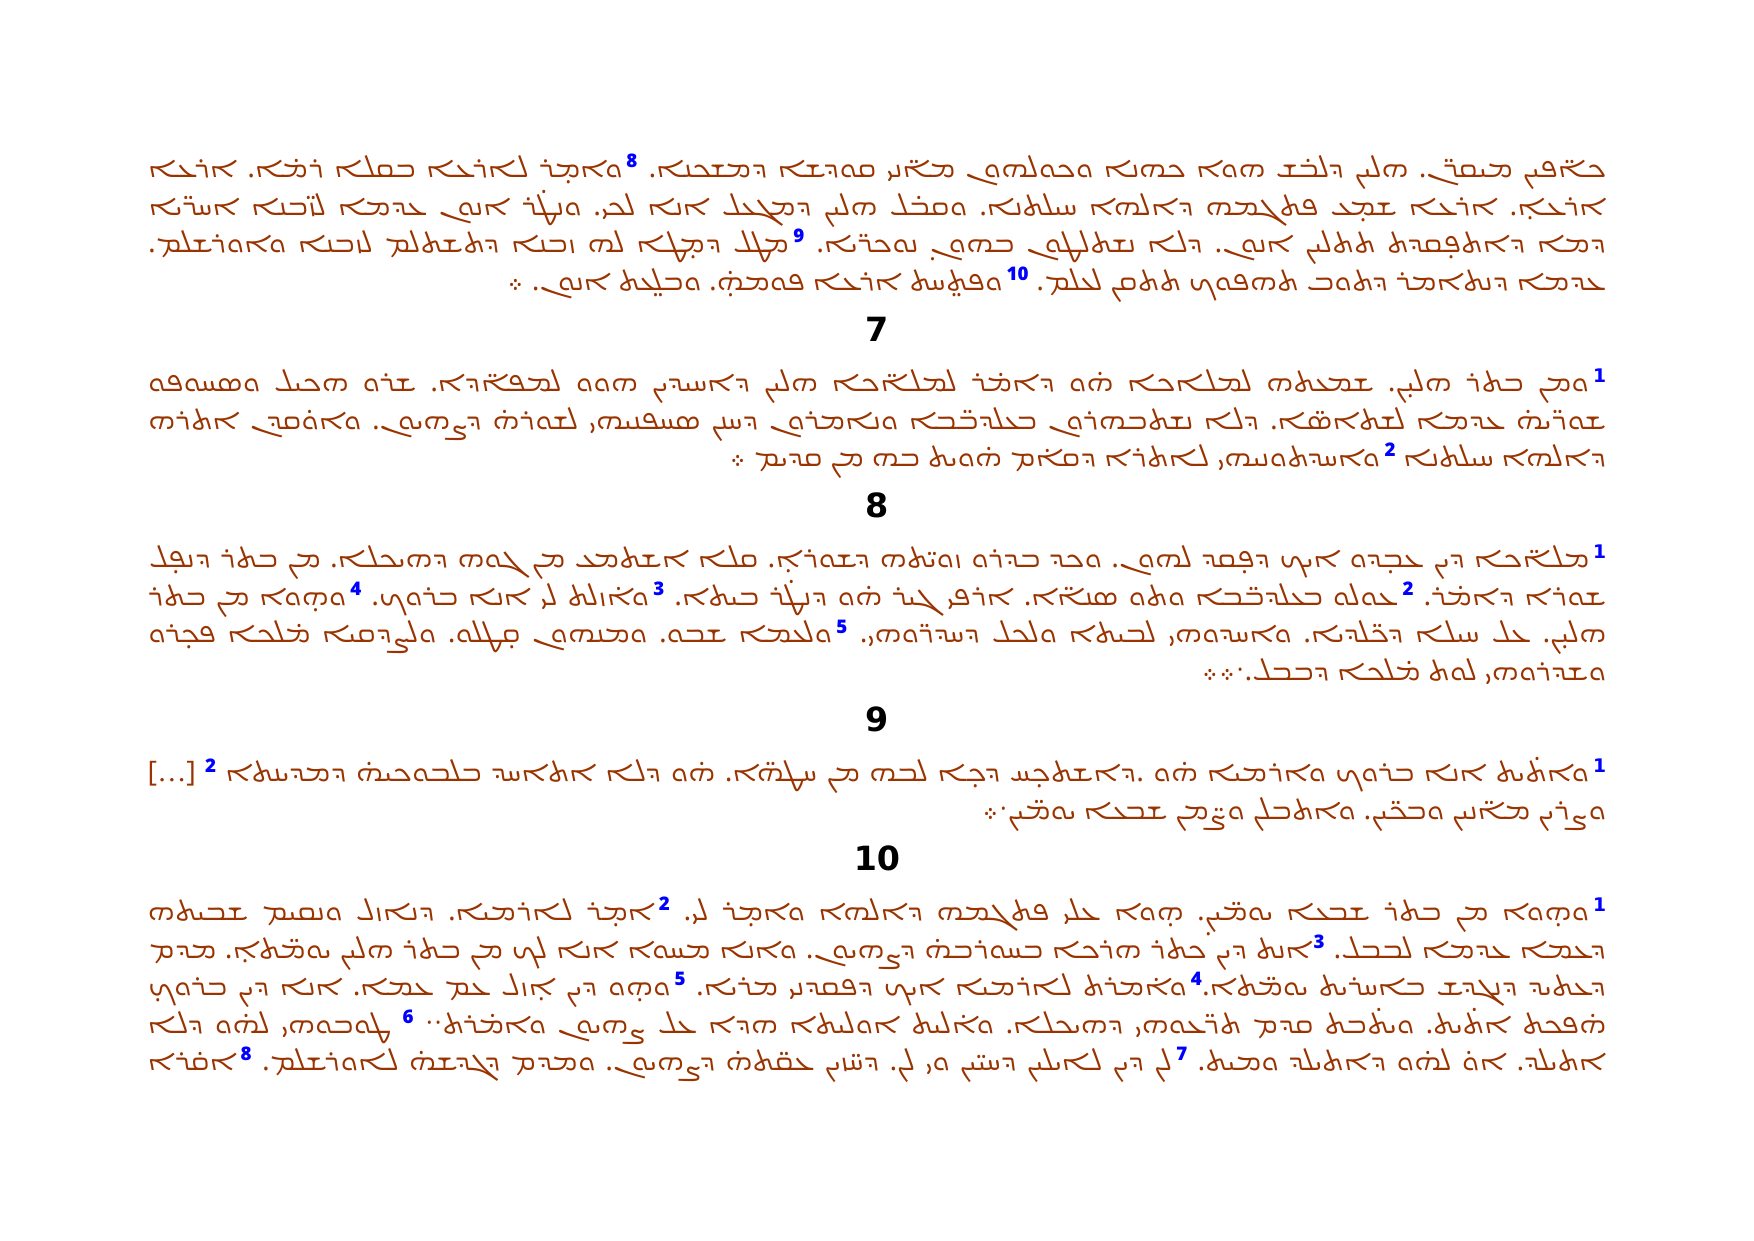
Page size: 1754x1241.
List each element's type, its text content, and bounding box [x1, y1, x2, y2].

text 10 [148, 839, 1606, 878]
text 1 ܘܗ̣ܘܐ ܡܢ ܒܬܪ ܫܒܥܐ ܝܘܡ̈ܝܢ̣. ܗ̣ܘܐ ܥܠܝ ܦܬܓܡܗ ܕܐܠܗܐ ܘܐܡ̣ܪ ܠܝ. 2 ܐܡ̣ܪ ܠܐܪܡܝܐ. ܕܢܐܙܠ ܘܢܩܝܡ ܫܒܝܬܗ ܕܥܡܐ ܥܕܡܐ ܠܒܒܠ. 3ܐܢܬ ܕܝܢ ܟܬܪ ܗܪܟܐ ܒܚܘܪܒܗ̇ ܕܨܗܝܘܢ. ܘܐܢܐ ܡܚܘܐ ܐܢܐ ܠܟ ܡܢ ܒܬܪ ܗܠܝܢ ܝܘܡ̈ܬܐ̣. ܡܕܡ ܕܥܬܝܕ ܕܢܓܕܫ ܒܐܚܪܝܬ ܝܘܡ̈ܬܐ.4 ܘܐ̇ܡܪܬ ܠܐܪܡܝܐ ܐܝܟ ܕܦܩܕܢܝ ܡܪܝܐ. 5 ܘܗ̣ܘ ܕܝܢ ܐ̣ܙܠ ܥܡ ܥܡܐ. ܐܢܐ ܕܝܢ ܒܪܘܟ̣ ܗ̇ܦܟܬ ܐܬ̇ܝܬ. ܘܝܬ̇ܒܬ ܩܕܡ ܬܖ̈ܥܘܗܝ ܕܗܝܟܠܐ. ܘܐ̇ܠܝܬ ܐܘܠܝܬܐ ܗܕܐ ܥܠ ܨܗܝܘܢ ܘܐܡ̇ܪܬ܁܁ 6 ܛܘܒܘܗܝ ܠܗ̇ܘ ܕܠܐ ܐܬܝܠܕ. ܐܘ̇ ܠܗ̇ܘ ܕܐܬܝܠܕ ܘܡܝܬ. 7 ܠܢ ܕܝܢ ܠܐܝܠܝܢ ܕܚܝ̈ܝܢ ܘܝ ܠܢ. ܕܚ̈ܙܝܢ ܥܩ̈ܬܗ̇ ܕܨܗܝܘܢ. ܘܡܕܡ ܕܓܕܫܗ̇ ܠܐܘܪܫܠܡ. 8 ܐܩ̇ܪܐ ܠܣܝܪܝܢܘܣ ܡܢ ܝܡܐ ܘܐܢܬܝܢ ܠܠܝ̈ܬܐ ܡܢ ܡܕܒܪܐ ܐܬ̈ܝܢ ܘܫܐ̈ܕܐ ܘܝܖ̈ܘܪܐ ܡܢ ܥܒ̈ܐ. ܐܬܬܥܝܪܘ ܘܐܣܘܪܘ .ܚܨ̈ܝܟܘܢ ܠܡܪܩܘܕܬܐ. ܘܣܒܘ ܥܡܝ ܐܘ̈ܠܝܬܐ ܘܐܪܩܕܘ̇ ܥܡܝ. 9 ܐܢܬܘܢ ܦܠܚ̈ܐ ܠܐ ܬܙܪܥܘܢ ܬܘܒ. ܘܐܢܬ ܐܪܥܐ̣ ܠܡܢܐ ܝܗ̇ܒܬ ܦܐܖ̈ܐ ܕܥ̈ܠܠܬܟܝ. ܐܚܘܕܝ ܒܓܘܟܝ ܚܠܝܘܬܐ ܕܡܙܘܢܝ̈ܟܝ. 10 ܘܐܢܬ ܓܦܬܐ ܠܡܢܐ ܡ̇ܘܣܦܬܝ ܕܬܬܠܝܢ ܚܡ̣ܪܟܝ. ܕܠܐ ܬܘܒ ܡܬܩܪܒ ܡܢܗ̇ ܒܨܗܝܘܢ. ܘܠܐ ܬܘܒ ܪܝܫ ܦܐܖ̈ܐ ܡܬܩܪܒܝܢ. 11 ܘܐܢܬܘܢ ܫܡܝܐ ܐܚܘܕܘ ܛܠܟܘܢ. ܘܠܐ ܬܦܬܚܘܢ ܐܘܨܖ̈ܐ ܕܡܛܪܐ. 12 ܘܐܢܬ ܫܡ̣ܫܐ ܐܚܘܕ ܢܘܗܪܗܘܢ ܕܙܠܝܩ̈ܢܟ. ܘܐܢܬ ܣܗܪܐ ܐܕܥܟ ܣܘܓܐܐ ܕܢܘܗܪܟ. ܠܡܢܐ ܓܝܪ ܬܘܒ ܢܕܢܚ ܢܘܗܪܐ ܐܝ̇ܟܐ ܕܢܘܗܪܗ̇ ܕܨܗܝܘܢ ܚ̣ܫܟ. 13 ܘܐܢܬܘܢ ܚ̈ܬܢܐ ܠܐ ܬܥܠܘܢ. ܘܒܬܘ̈ܠܬܐ ܒܟ̈ܠܝܠܐ̇ ܠܐ ܢܨܛܒ̈ܬܢ ܘܐܢܬܝܢ ܢܫ̈ܐ ܠܐ ܬܨ̈ܠܝܢ ܕܬܐ̈ܠܕܢ. 14 ܢܬܒ̈ܣܡܢ ܓܝܪ ܝܬܝܪܐܝܬ ܥܩܖ̈ܬܐ. ܘܢܚ̈ܕܝܢ ܐܝܠܝܢ ܕܠܝܬ ܠܗܝܢ ܒ̈ܢܝܐ. ܘܐܝܠܝܢ ܕܐܝܬ ܠܗܝܢ ܒܢ̈ܝܐ ܢܬܬܥ̈ܝܩܢ. 15 ܠܡܢܐ ܓܝܪ ܝܠܕ̈ܢ ܒܟܐܒ̈ܐ ܘܩܒܖ̈ܢ ܒܬܐܢ̈ܚܬܐ. 16 ܐܘ ܠܡܢܐ ܬܘܒ ܗ̇ܘܝܢ ܠܗܘܢ ܒ̈ܢܝܐ ܠܒܢܝ̈ܢܫܐ. ܐܘ ܙܪܥܗ ܕܟܝܢܗܘܢ ܠܡܢܐ ܬܘܒ ܡܫܬܡܗ. ܐܝ̇ܟܐ ܕܗܕܐ ܐܡܐ ܚܪܒ̤ܬ. ܘܒܢ̈ܝܗ̇ ܐܫܬܒܝܘ. 17 ܡܢ ܗܫܐ ܠܐ ܬܘܒ ܬܐܡܪܘܢ ܥܠ ܫܘܦܪܐ. ܘܠܐ ܬܬܢܘܢ ܥܠ ܝܐܝܘܬܐ. 18 ܐܢܬܘܢ ܕܝܢ ܟܗ̈ܢܐ ܣܒܘ ܩܠܝܕܐ ܕܒܝܬ ܡܩܕܫܐ. ܘܫܕܘ ܐܢܘܢ ܠܪܘܡܗܘܢ ܕܫܡܝܐ. ܘܗܒܘ ܐܢܘܢ ܠܡܪܝܐ. ܘܐܡ̣ܪܘ. ܛܪ ܒܝܬܟ ܐܢܬ. ܚܢܢ ܓܝܪ ܗܐ ܐܫܟܚܢ ܖ̈ܒܝ ܒܬ̈ܐ ܕܓ̈ܠܐ. 19 ܘܐܢܬܝܢ ܒܬܘ̈ܠܬܐ ܕܥ̈ܙܠܢ ܒܘܨܐ. ܘܫܖ̈ܝܐ ܥܡ ܕܗܒܐ ܕܐܘܦܝܪ. ܐܣܬܪܗܒܝܢ ܘܣ̈ܒܝܢ ܟܠܡܕܡ ܘܫ̣ܕ̈ܝܢ ܒܢܘܪܐ. ܕܬܘܒܠ ܐܢܘܢ ܠܘܬ ܗ̇ܘ ܕܥ̣ܒܕ ܐܢܘܢ. ܘܫܠܗܒܝܬܐ ܬܫܕܪ . ܐܢܘܢ ܠܘܬ ܗ̇ܘ ܕܒ̣ܪܐ ܐܢܘܢ. ܕܠܐ ܢܫܬܠܛܘܢ ܒܗܘܢ ܒܥܠܕܒ̈ܒܐ ܀ [148, 891, 1606, 1078]
text 7 [148, 310, 1606, 349]
text 9 [148, 700, 1606, 739]
text 8 [148, 487, 1606, 525]
text 1 ܡܠܐ̈ܟܐ ܕܝܢ ܥܒ̣ܕܘ ܐܝܟ ܕܦ̣ܩܕ ܠܗܘܢ. ܘܟܕ ܒܕܪܘ ܙܘܝ̈ܬܗ ܕܫܘܪܐ̣. ܩܠܐ ܐܫܬܡܥ ܡܢ ܓܘܗ ܕܗܝܟܠܐ. ܡܢ ܒܬܪ ܕܢܦ̣ܠ ܫܘܪܐ ܕܐܡ̇ܪ. 2 ܥܘܠܘ ܒܥܠܕܒ̈ܒܐ ܘܬܘ ܣܢܐ̈ܐ. ܐܪܦܝ ܓܝܪ ܗ̇ܘ ܕܢܛ̇ܪ ܒܝܬܐ. 3 ܘܐ̇ܙܠܬ ܠܝ ܐܢܐ ܒܪܘܟ. 4 ܘܗ̣ܘܐ ܡܢ ܒܬܪ ܗܠܝ̣ܢ. ܥܠ ܚܝܠܐ ܕܟ̈ܠܕܝܐ. ܘܐܚܕܘܗܝ ܠܒܝܬܐ ܘܠܟܠ ܕܚܕܖ̈ܘܗܝ. 5 ܘܠܥܡܐ ܫܒܘ. ܘܡܢܗܘܢ ܩ̣ܛܠܘ. ܘܠܨܕܩܝܐ ܡ̇ܠܟܐ ܦܟ̣ܪܘ ܘܫܕܪܘܗܝ ܠܘܬ ܡ̇ܠܟܐ ܕܒܒܠ.܁܀܀ [148, 538, 1606, 688]
text 1 ܘܐܬ̇ܝܬ ܐܢܐ ܒܪܘܟ ܘܐܪܡܝܐ ܗ̇ܘ .ܕܐܫܬܟ̣ܚ ܕܟ̣ܐ ܠܒܗ ܡܢ ܚܛܗ̈ܐ. ܗ̇ܘ ܕܠܐ ܐܬܐܚܕ ܒܠܒܘܟܝܗ̇ ܕܡܕܝܢܬܐ 2 […] ܘܨܪܝܢ ܡܐ̈ܢܝܢ ܘܒܟ̈ܝܢ. ܘܐܬܒܠܢ ܘܨ̈ܡܢ ܫܒܥܐ ܝܘܡ̈ܝܢ܁܀ [148, 752, 1606, 827]
text 1 ܘܡܢ ܒܬܪ ܗܠܝ̣ܢ. ܫܡܥܬܗ ܠܡܠܐܟܐ ܗ̇ܘ ܕܐܡ̇ܪ ܠܡܠܐ̈ܟܐ ܗܠܝܢ ܕܐܚܝܕܝܢ ܗܘܘ ܠܡܦܐ̈ܕܐ. ܫܪܘ ܗܟܝܠ ܘܣܚܘܦܘ ܫܘܖ̈ܝܗ̇ ܥܕܡܐ ܠܫܬܐܣ̈ܐ. ܕܠܐ ܢܫܬܒܗܪܘܢ ܒܥܠܕܒ̈ܒܐ ܘܢܐܡܪܘܢ ܕܚܢܢ ܣܚܦܢܝܗܝ ܠܫܘܪܗ̇ ܕܨܗܝܘܢ. ܘܐܘ̇ܩܕܢ ܐܬܪܗ ܕܐܠܗܐ ܚܝܠܬܢܐ 2 ܘܐܚܕܬܘܢܝܗܝ ܠܐܬܪܐ ܕܩܐ̇ܡ ܗ̇ܘܝܬ ܒܗ ܡܢ ܩܕܝܡ ܀ [148, 362, 1606, 474]
text 1 ܘܗ̣ܘܐ ܠܝܘܡܐ ܕܡܚܪ̣. ܘܗܐ ܚܝܠܐ ܕܟ̈ܠܕܝܐ ܟܪܟܗ̇ ܠܡܕܝܢܬܐ. ܘܒܥܕܢ ܪܡܫܐ̣. ܫܒܩܬܗ ܠܥܡܐ ܐܢܐ ܒܪܘܟ. ܘܢ̇ܦܩܬ ܘܩ̣ܡ̇ܬ ܠܝ ܥܠ ܒܠܘܛܐ. 2 ܘܡܬܥܝܩ ܗ̇ܘܝܬ ܥܠ ܨܗܝܘܢ ܘܡܬܬܢܚ ܥܠ ܫܒܝܬܐ ܕܐܬܬ ܥܠ ܥܡܐ. 3 ܘܗܐ ܡܢ ܫܠܝܐ. ܪܘܚܐ ܕܚܝܠܐ ܐܪܝܡܬܢܝ. ܘܐܣܩܬܢܝ ܠܥܠ ܡܢ ܫܘܪܗ̇ ܕܐܘܪܫܠܡ ܠܥܠ. 4 ܘܚ̇ܙܝܬ ܘܗܐ ܐܪܒܥܐ ܡܠܐ̈ܟܝܢ ܩܝ̇ܡܝܢ ܥܠ ܐܖ̈ܒܥܬܝܗܝܢ ܙܘܝ̈ܬܗ̇ ܕܡܕܝܢܬܐ. ܟܕ ܐܚܝܕܝܢ ܗܘܘ ܚܕ ܚܕ ܡܢܗܘܢ ܠܡܦܐܕܐ ܕܢܘܪܐ ܒܐܝ̈ܕܘܗܝ. 5 ܘܡܠܐܟܐ ܐܚܪܢܐ ܢܚܬ ܗܘܐ ܡܢ ܫܡܝܐ ܘܐܡ̣ܪ ܠܗܘܢ. ܐܚܘܕܘ ܠܡܦܐ̈ܕܝܟܘܢ ܘܠܐ ܬܕܠܩܘܢ. ܥܕܡܐ ܕܐܡ̇ܪ ܠܟܘܢ. 6 ܐܫܬ̇ܕܪܬ ܓܝܪ ܕܠܘܩܕܡ ܐܡ̇ܪ ܠܐܪܥܐ ܡܠܬܐ. ܘܐܣ̇ܝܡ ܠܘܬܗ̇ ܡܕܡ ܕܦܩܕ̇ܢܝ ܡܪܝܐ ܡܪܝܡܐ. 7 ܘܚܙ̇ܝܬܗ ܕܢܚ̣ܬ ܠܒܝܬ ܩܕܘܫ ܩܘܕ̈ܫܐ. ܘܢܣ̣ܒ ܡܢ ܬܡܢ ܐ̈ܦܝ ܬܪܥܐ̣. ܘܐܦܘܕܐ ܩܕܝܫܐ. ܘܚܘܣܝܐ. ܘܬܖ̈ܬܝܢ ܠܘܚ̈ܐ. ܘܠܒܘܫܐ ܩܕܝܫܐ ܕܟܗ̈ܢܐ. ܘܦܝܪܡܐ. ܘܐܪܒܥܝܢ ܘܬܡ̈ܢܐ ܟܐ̈ܦܝܢ ܡܝܩܖ̈ܢ. ܗܠܝܢ ܕܠܒ̇ܫ ܗܘܐ ܟܗܢܐ ܘܟܘܠܗܘܢ ܡܐ̈ܢܝ ܩܘܕܫܐ ܕܡܫܟܢܐ. 8 ܘܐܡ̣ܪ ܠܐܪܥܐ ܒܩܠܐ ܪܡ̇ܐ. ܐܪܥܐ ܐܪܥܐ̣. ܐܪܥܐ ܫܡ̣ܥ ܦܬܓܡܗ ܕܐܠܗܐ ܚܝܠܬܢܐ. ܘܩܒ̇ܠ ܗܠܝܢ ܕܡܓܥܠ ܐܢܐ ܠܟܝ. ܘܢܛ̇ܪ ܐܢܘܢ ܥܕܡܐ ܠܙ̈ܒܢܐ ܐܚܖ̈ܝܐ ܕܡܐ ܕܐܬܦ̣ܩܕܬ ܬܬܠܝܢ ܐܢܘܢ. ܕܠܐ ܢܫܬܠܛܘܢ ܒܗܘܢ̣ ܢܘܟܖ̈ܝܐ. 9 ܡܛܠ ܕܡ̣ܛܐ ܠܗ ܙܒܢܐ ܕܬܫܬܠܡ ܠܙܒܢܐ ܘܐܘܪܫܠܡ. ܥܕܡܐ ܕܢܬܐܡܪ ܕܬܘܒ ܬܗܦܘܟ ܬܬܩܢ ܠܥܠܡ. 10 ܘܦܬ̤ܚܬ ܐܪܥܐ ܦܘܡܗ̣̇. ܘܒܠ̤ܥܬ ܐܢܘܢ. ܀ [148, 148, 1606, 298]
